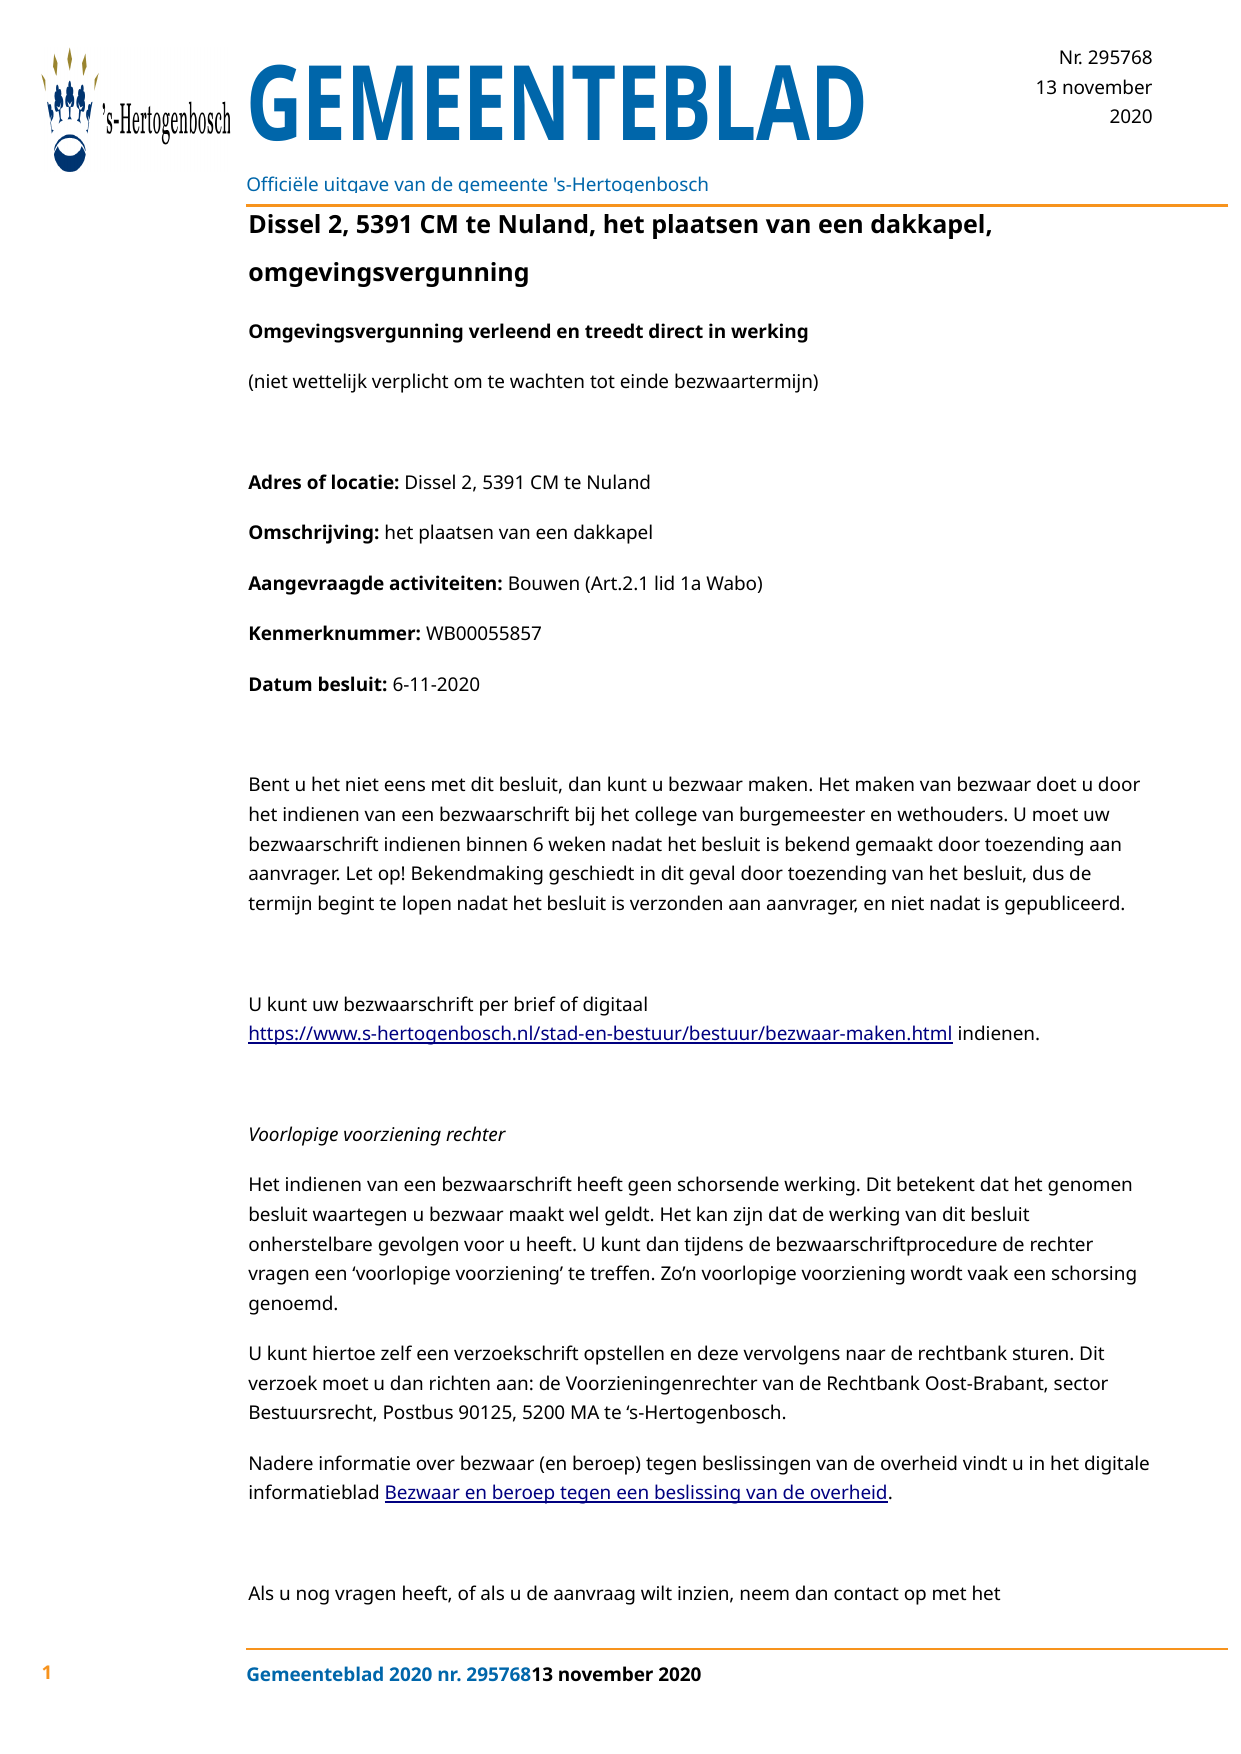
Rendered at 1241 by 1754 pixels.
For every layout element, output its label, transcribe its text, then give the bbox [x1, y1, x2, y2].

text (niet wettelijk verplicht om te wachten tot einde bezwaartermijn) [248, 368, 1152, 394]
text Omgevingsvergunning verleend en treedt direct in werking [248, 318, 1152, 344]
text Dissel 2, 5391 CM te Nuland, het plaatsen van een dakkapel, omgevingsvergunning [248, 207, 1152, 288]
text Het indienen van een bezwaarschrift heeft geen schorsende werking. Dit betekent dat het genomen besluit waartegen u bezwaar maakt wel geldt. Het kan zijn dat de werking van dit besluit onherstelbare gevolgen voor u heeft. U kunt dan tijdens de bezwaarschriftprocedure de rechter vragen een ‘voorlopige voorziening’ te treffen. Zo’n voorlopige voorziening wordt vaak een schorsing genoemd. [248, 1172, 1152, 1316]
text Als u nog vragen heeft, of als u de aanvraag wilt inzien, neem dan contact op met het [248, 1580, 1152, 1606]
text Omschrijving: het plaatsen van een dakkapel [248, 519, 1152, 545]
text Voorlopige voorziening rechter [248, 1121, 1152, 1147]
text Aangevraagde activiteiten: Bouwen (Art.2.1 lid 1a Wabo) [248, 570, 1152, 596]
picture [41, 47, 231, 172]
text U kunt hiertoe zelf een verzoekschrift opstellen en deze vervolgens naar de rechtbank sturen. Dit verzoek moet u dan richten aan: de Voorzieningenrechter van de Rechtbank Oost-Brabant, sector Bestuursrecht, Postbus 90125, 5200 MA te ‘s-Hertogenbosch. [248, 1340, 1152, 1425]
text Adres of locatie: Dissel 2, 5391 CM te Nuland [248, 469, 1152, 495]
text Kenmerknummer: WB00055857 [248, 620, 1152, 646]
text Nadere informatie over bezwaar (en beroep) tegen beslissingen van de overheid vindt u in het digitale informatieblad Bezwaar en beroep tegen een beslissing van de overheid. [248, 1450, 1152, 1505]
text Datum besluit: 6-11-2020 [248, 671, 1152, 697]
text Bent u het niet eens met dit besluit, dan kunt u bezwaar maken. Het maken van bezwaar doet u door het indienen van een bezwaarschrift bij het college van burgemeester en wethouders. U moet uw bezwaarschrift indienen binnen 6 weken nadat het besluit is bekend gemaakt door toezending aan aanvrager. Let op! Bekendmaking geschiedt in dit geval door toezending van het besluit, dus de termijn begint te lopen nadat het besluit is verzonden aan aanvrager, en niet nadat is gepubliceerd. [248, 772, 1152, 916]
text U kunt uw bezwaarschrift per brief of digitaal https://www.s-hertogenbosch.nl/stad-en-bestuur/bestuur/bezwaar-maken.html indienen. [248, 991, 1152, 1046]
